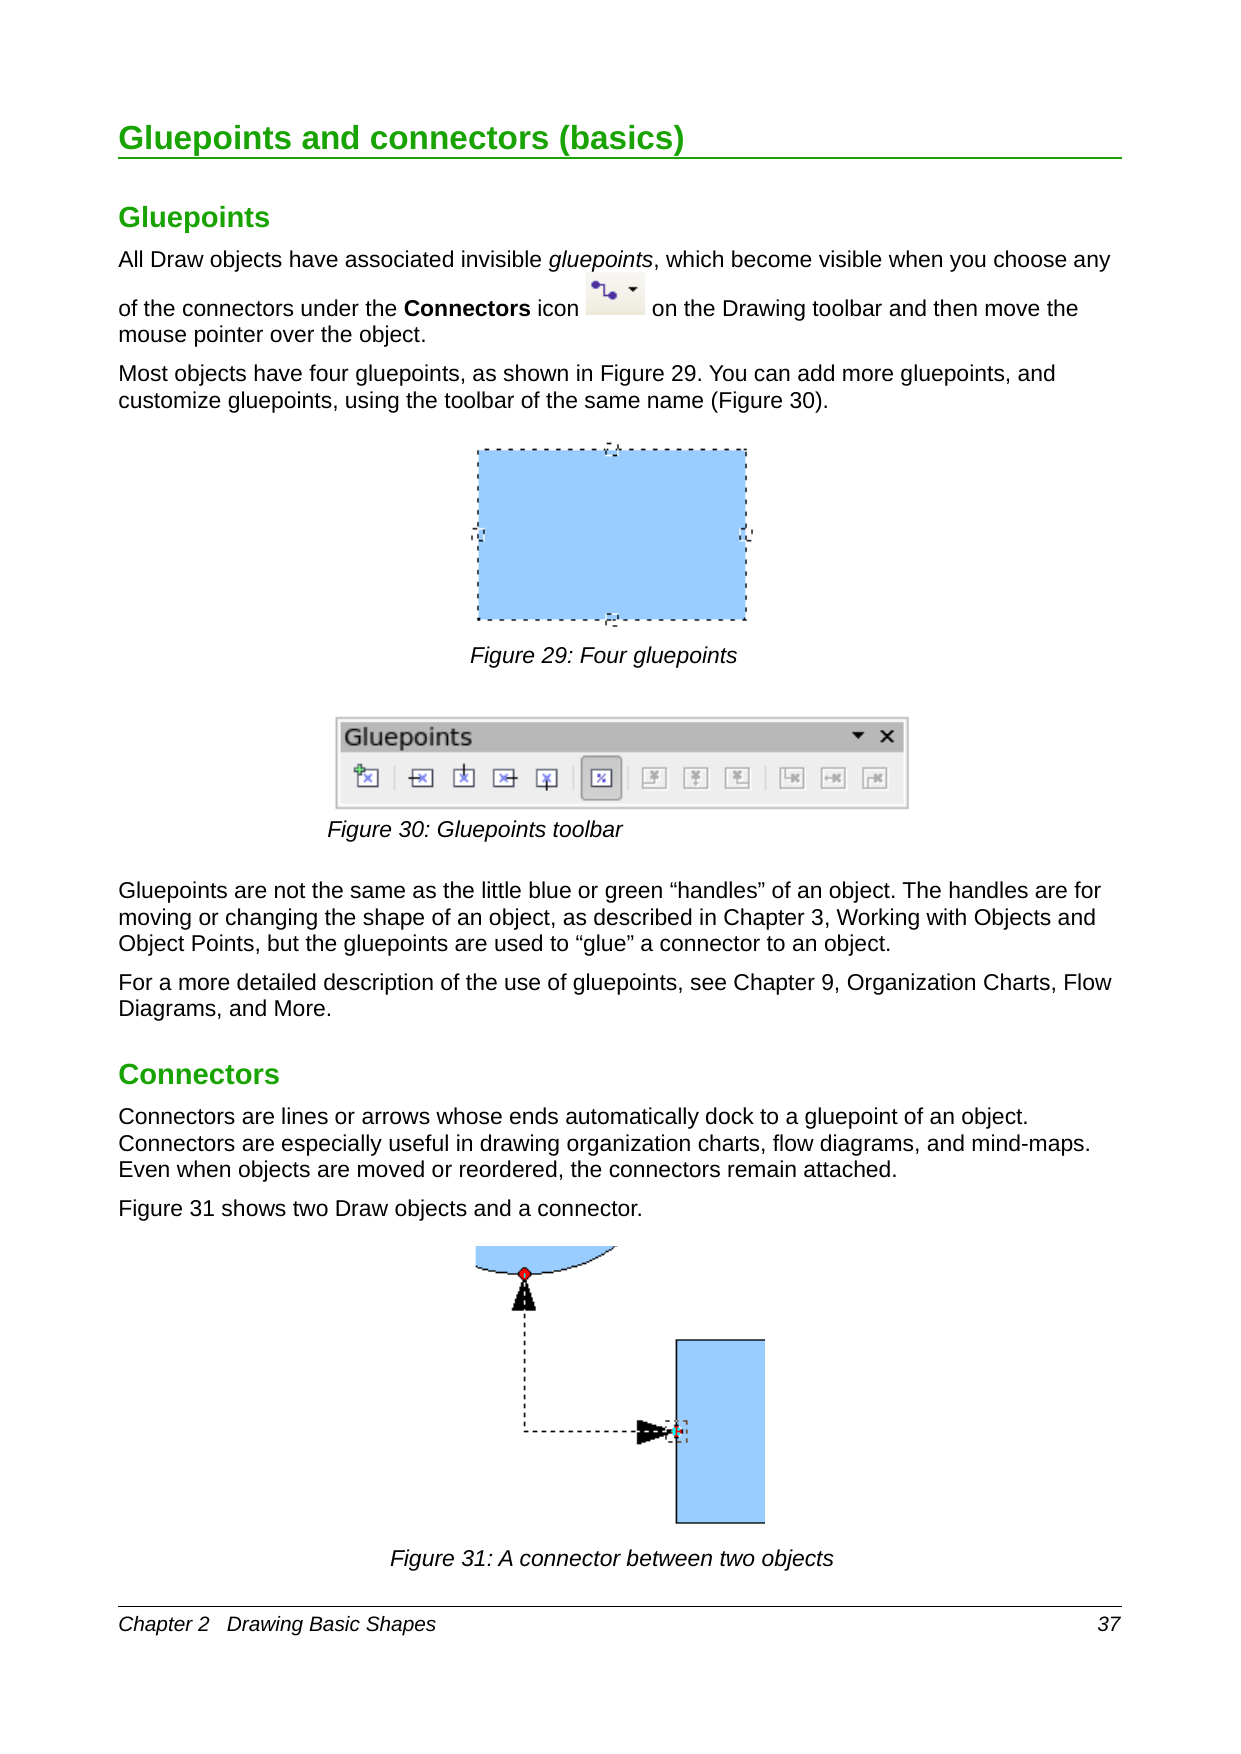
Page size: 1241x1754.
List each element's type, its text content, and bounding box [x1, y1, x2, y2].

picture [585, 272, 646, 315]
text Connectors are lines or arrows whose ends automatically dock to a gluepoint of an object. Connectors are especially useful in drawing organization charts, flow diagrams, and mind-maps. Even when objects are moved or reordered, the connectors remain attached. [118, 1103, 1122, 1182]
list Figure 30: Gluepoints toolbar [327, 816, 913, 842]
list Gluepoints are not the same as the little blue or green “handles” of an object. The handles are for moving or changing the shape of an object, as described in Chapter 3, Working with Objects and Object Points, but the gluepoints are used to “glue” a connector to an object. [118, 877, 1122, 956]
list For a more detailed description of the use of gluepoints, see Chapter 9, Organization Charts, Flow Diagrams, and More. [118, 969, 1122, 1022]
picture [327, 710, 914, 816]
text Figure 31 shows two Draw objects and a connector. [118, 1195, 1122, 1221]
subtitle Gluepoints [118, 201, 1122, 234]
subtitle Gluepoints and connectors (basics) [118, 118, 1122, 157]
picture [470, 437, 755, 636]
text All Draw objects have associated invisible gluepoints, which become visible when you choose any of the connectors under the Connectors icon on the Drawing toolbar and then move the mouse pointer over the object. [118, 246, 1122, 348]
text Figure 31: A connector between two objects [390, 1545, 851, 1571]
text Most objects have four gluepoints, as shown in Figure 29. You can add more gluepoints, and customize gluepoints, using the toolbar of the same name (Figure 30). [118, 360, 1122, 413]
picture [475, 1246, 765, 1539]
subtitle Connectors [118, 1057, 1122, 1091]
text Figure 29: Four gluepoints [470, 642, 770, 668]
